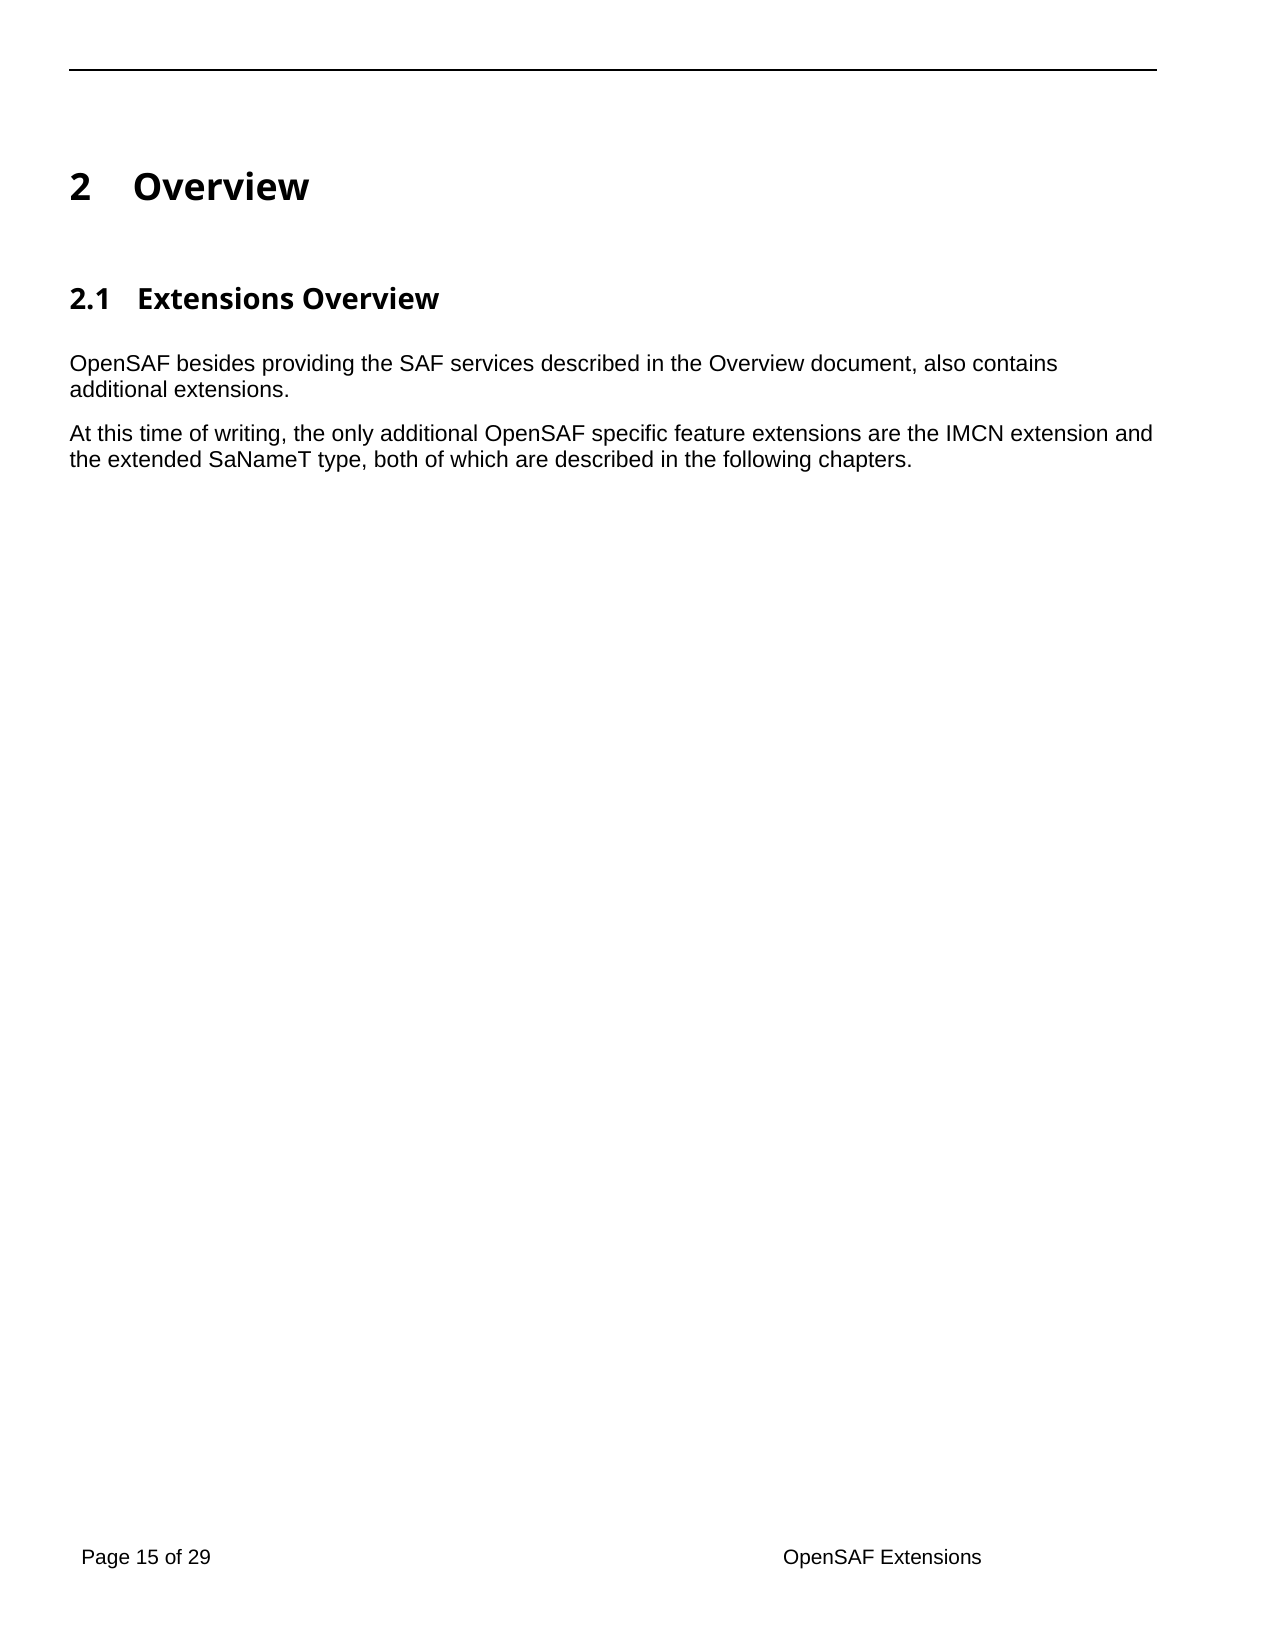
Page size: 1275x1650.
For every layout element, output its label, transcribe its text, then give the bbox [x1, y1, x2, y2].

subtitle Extensions Overview [69, 278, 1157, 318]
text At this time of writing, the only additional OpenSAF specific feature extensions are the IMCN extension and the extended SaNameT type, both of which are described in the following chapters. [69, 421, 1157, 472]
subtitle Overview [69, 160, 1157, 211]
text OpenSAF besides providing the SAF services described in the Overview document, also contains additional extensions. [69, 351, 1157, 402]
